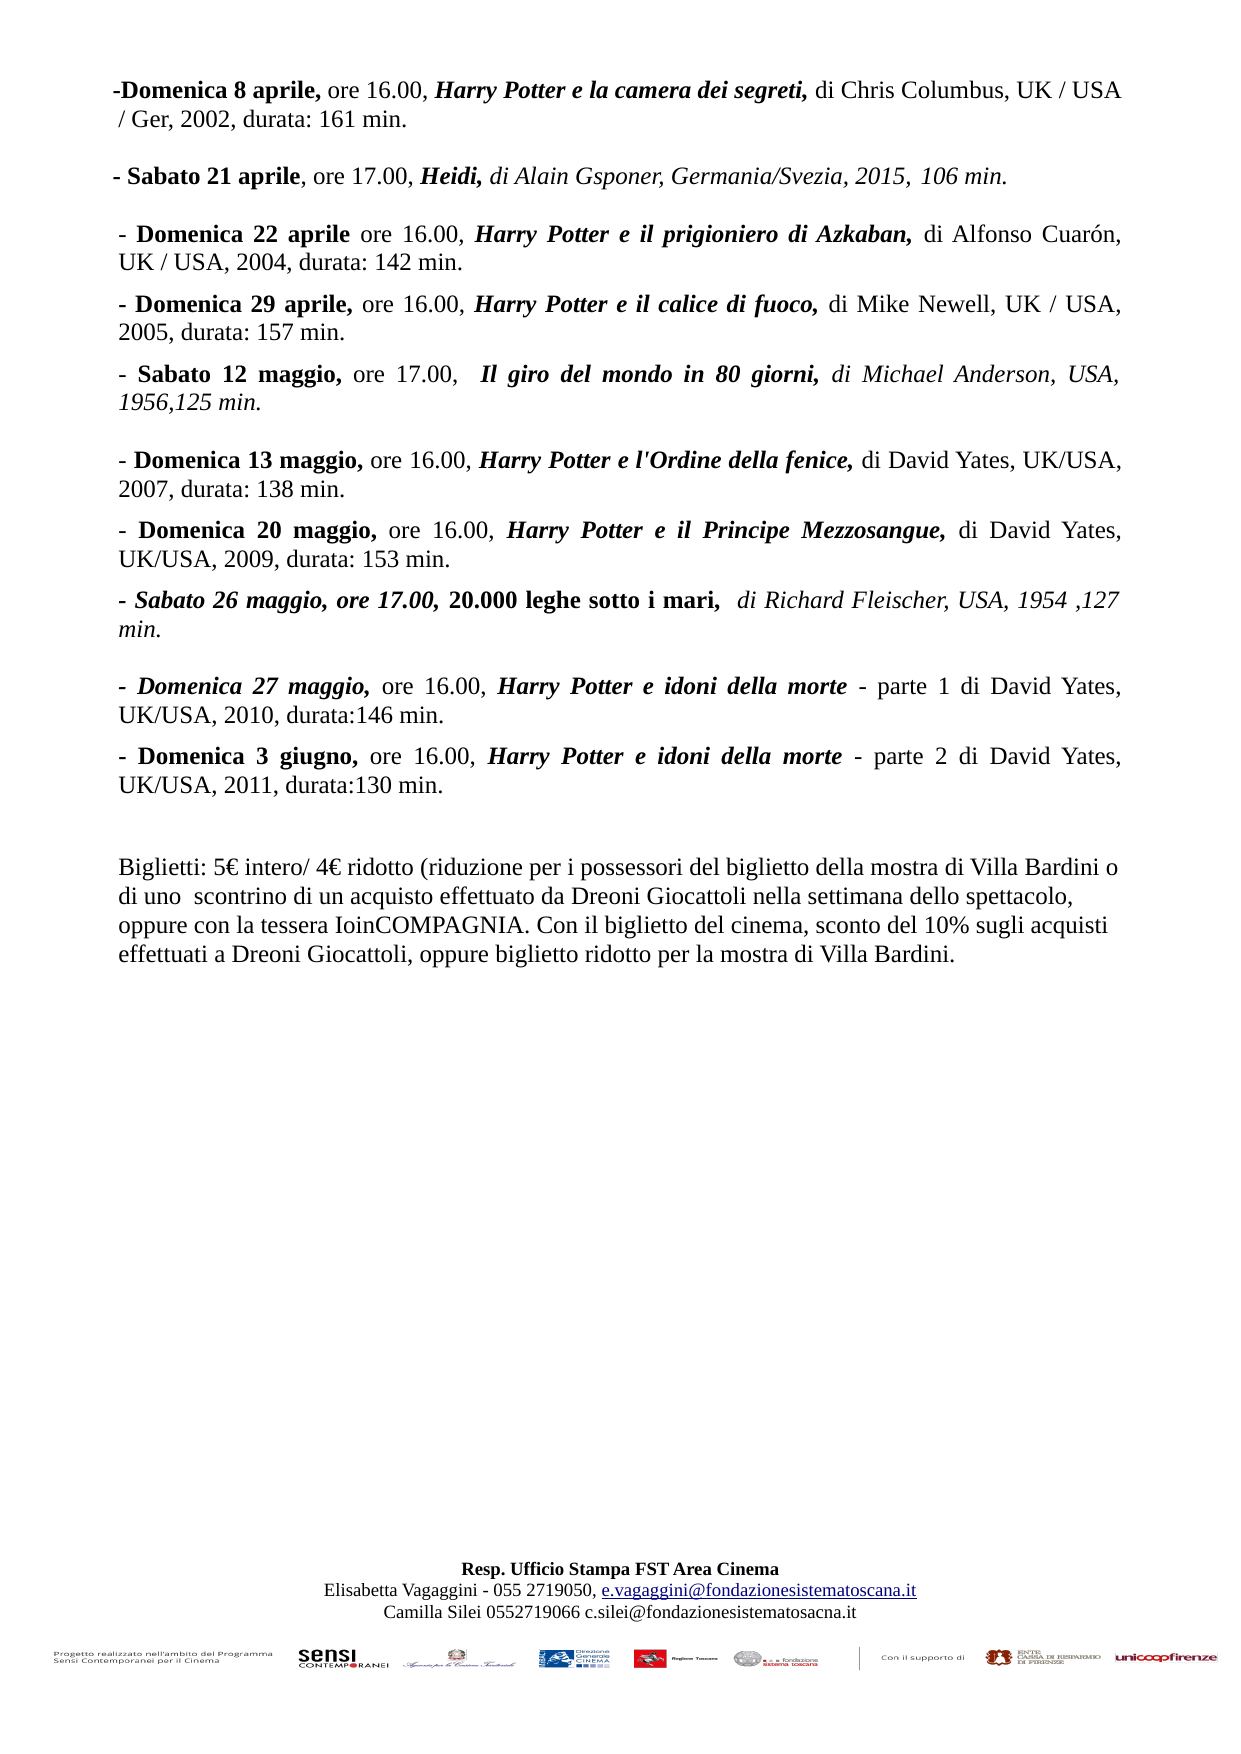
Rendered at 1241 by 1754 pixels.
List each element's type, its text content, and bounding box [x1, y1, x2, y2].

text - Domenica 20 maggio, ore 16.00, Harry Potter e il Principe Mezzosangue, di David Yates, UK/USA, 2009, durata: 153 min. [118, 515, 1122, 572]
text - Sabato 21 aprile, ore 17.00, Heidi, di Alain Gsponer, Germania/Svezia, 2015, 106 min. [112, 161, 1122, 190]
text - Domenica 29 aprile, ore 16.00, Harry Potter e il calice di fuoco, di Mike Newell, UK / USA, 2005, durata: 157 min. [118, 289, 1122, 346]
picture [23, 1635, 1240, 1679]
text Resp. Ufficio Stampa FST Area Cinema Elisabetta Vagaggini - 055 2719050, e.vagaggini@fondazionesistematoscana.it [118, 1557, 1122, 1601]
text -Domenica 8 aprile, ore 16.00, Harry Potter e la camera dei segreti, di Chris Columbus, UK / USA / Ger, 2002, durata: 161 min. [112, 75, 1122, 132]
text - Sabato 12 maggio, ore 17.00, Il giro del mondo in 80 giorni, di Michael Anderson, USA, 1956,125 min. [118, 359, 1122, 416]
text - Domenica 27 maggio, ore 16.00, Harry Potter e idoni della morte - parte 1 di David Yates, UK/USA, 2010, durata:146 min. [118, 671, 1122, 729]
text - Domenica 3 giugno, ore 16.00, Harry Potter e idoni della morte - parte 2 di David Yates, UK/USA, 2011, durata:130 min. [118, 741, 1122, 799]
text - Domenica 13 maggio, ore 16.00, Harry Potter e l'Ordine della fenice, di David Yates, UK/USA, 2007, durata: 138 min. [118, 445, 1122, 502]
text Biglietti: 5€ intero/ 4€ ridotto (riduzione per i possessori del biglietto della mostra di Villa Bardini o di uno scontrino di un acquisto effettuato da Dreoni Giocattoli nella settimana dello spettacolo, oppure con la tessera IoinCOMPAGNIA. Con il biglietto del cinema, sconto del 10% sugli acquisti effettuati a Dreoni Giocattoli, oppure biglietto ridotto per la mostra di Villa Bardini. [118, 852, 1122, 967]
text Camilla Silei 0552719066 c.silei@fondazionesistematosacna.it [118, 1601, 1122, 1622]
text - Domenica 22 aprile ore 16.00, Harry Potter e il prigioniero di Azkaban, di Alfonso Cuarón, UK / USA, 2004, durata: 142 min. [118, 219, 1122, 276]
text - Sabato 26 maggio, ore 17.00, 20.000 leghe sotto i mari, di Richard Fleischer, USA, 1954 ,127 min. [118, 585, 1122, 642]
